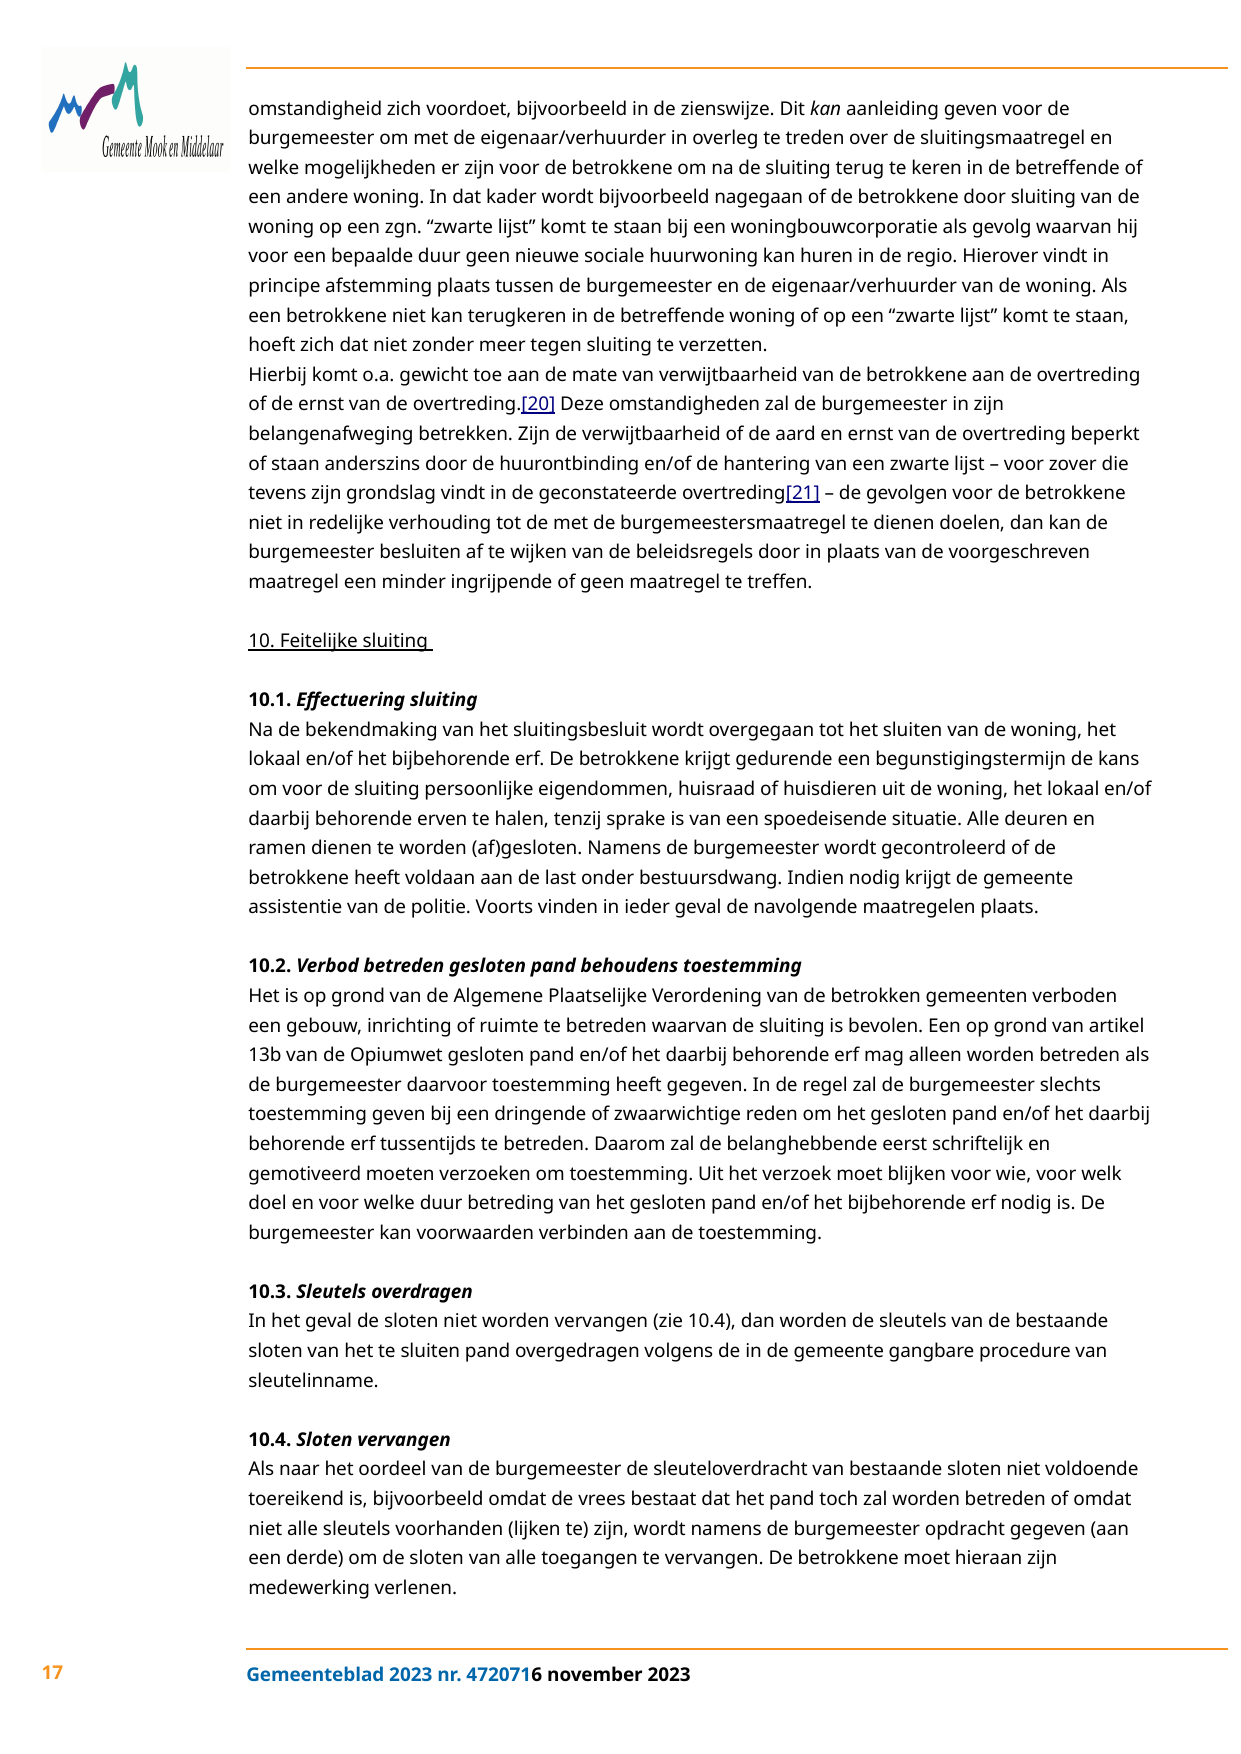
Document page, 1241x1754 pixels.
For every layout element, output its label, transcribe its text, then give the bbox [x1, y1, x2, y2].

text 10.1. Effectuering sluiting [248, 686, 1152, 712]
picture [41, 47, 231, 172]
text 10. Feitelijke sluiting [248, 627, 1152, 653]
text Het is op grond van de Algemene Plaatselijke Verordening van de betrokken gemeenten verboden een gebouw, inrichting of ruimte te betreden waarvan de sluiting is bevolen. Een op grond van artikel 13b van de Opiumwet gesloten pand en/of het daarbij behorende erf mag alleen worden betreden als de burgemeester daarvoor toestemming heeft gegeven. In de regel zal de burgemeester slechts toestemming geven bij een dringende of zwaarwichtige reden om het gesloten pand en/of het daarbij behorende erf tussentijds te betreden. Daarom zal de belanghebbende eerst schriftelijk en gemotiveerd moeten verzoeken om toestemming. Uit het verzoek moet blijken voor wie, voor welk doel en voor welke duur betreding van het gesloten pand en/of het bijbehorende erf nodig is. De burgemeester kan voorwaarden verbinden aan de toestemming. [248, 982, 1152, 1245]
text 10.4. Sloten vervangen [248, 1426, 1152, 1452]
text 10.3. Sleutels overdragen [248, 1278, 1152, 1304]
text Als naar het oordeel van de burgemeester de sleuteloverdracht van bestaande sloten niet voldoende toereikend is, bijvoorbeeld omdat de vrees bestaat dat het pand toch zal worden betreden of omdat niet alle sleutels voorhanden (lijken te) zijn, wordt namens de burgemeester opdracht gegeven (aan een derde) om de sloten van alle toegangen te vervangen. De betrokkene moet hieraan zijn medewerking verlenen. [248, 1456, 1152, 1600]
text In het geval de sloten niet worden vervangen (zie 10.4), dan worden de sleutels van de bestaande sloten van het te sluiten pand overgedragen volgens de in de gemeente gangbare procedure van sleutelinname. [248, 1308, 1152, 1393]
text omstandigheid zich voordoet, bijvoorbeeld in de zienswijze. Dit kan aanleiding geven voor de burgemeester om met de eigenaar/verhuurder in overleg te treden over de sluitingsmaatregel en welke mogelijkheden er zijn voor de betrokkene om na de sluiting terug te keren in de betreffende of een andere woning. In dat kader wordt bijvoorbeeld nagegaan of de betrokkene door sluiting van de woning op een zgn. “zwarte lijst” komt te staan bij een woningbouwcorporatie als gevolg waarvan hij voor een bepaalde duur geen nieuwe sociale huurwoning kan huren in de regio. Hierover vindt in principe afstemming plaats tussen de burgemeester en de eigenaar/verhuurder van de woning. Als een betrokkene niet kan terugkeren in de betreffende woning of op een “zwarte lijst” komt te staan, hoeft zich dat niet zonder meer tegen sluiting te verzetten. [248, 95, 1152, 357]
text Na de bekendmaking van het sluitingsbesluit wordt overgegaan tot het sluiten van de woning, het lokaal en/of het bijbehorende erf. De betrokkene krijgt gedurende een begunstigingstermijn de kans om voor de sluiting persoonlijke eigendommen, huisraad of huisdieren uit de woning, het lokaal en/of daarbij behorende erven te halen, tenzij sprake is van een spoedeisende situatie. Alle deuren en ramen dienen te worden (af)gesloten. Namens de burgemeester wordt gecontroleerd of de betrokkene heeft voldaan aan de last onder bestuursdwang. Indien nodig krijgt de gemeente assistentie van de politie. Voorts vinden in ieder geval de navolgende maatregelen plaats. [248, 716, 1152, 919]
text 10.2. Verbod betreden gesloten pand behoudens toestemming [248, 953, 1152, 978]
text Hierbij komt o.a. gewicht toe aan de mate van verwijtbaarheid van de betrokkene aan de overtreding of de ernst van de overtreding.[20] Deze omstandigheden zal de burgemeester in zijn belangenafweging betrekken. Zijn de verwijtbaarheid of de aard en ernst van de overtreding beperkt of staan anderszins door de huurontbinding en/of de hantering van een zwarte lijst – voor zover die tevens zijn grondslag vindt in de geconstateerde overtreding[21] – de gevolgen voor de betrokkene niet in redelijke verhouding tot de met de burgemeestersmaatregel te dienen doelen, dan kan de burgemeester besluiten af te wijken van de beleidsregels door in plaats van de voorgeschreven maatregel een minder ingrijpende of geen maatregel te treffen. [248, 361, 1152, 594]
